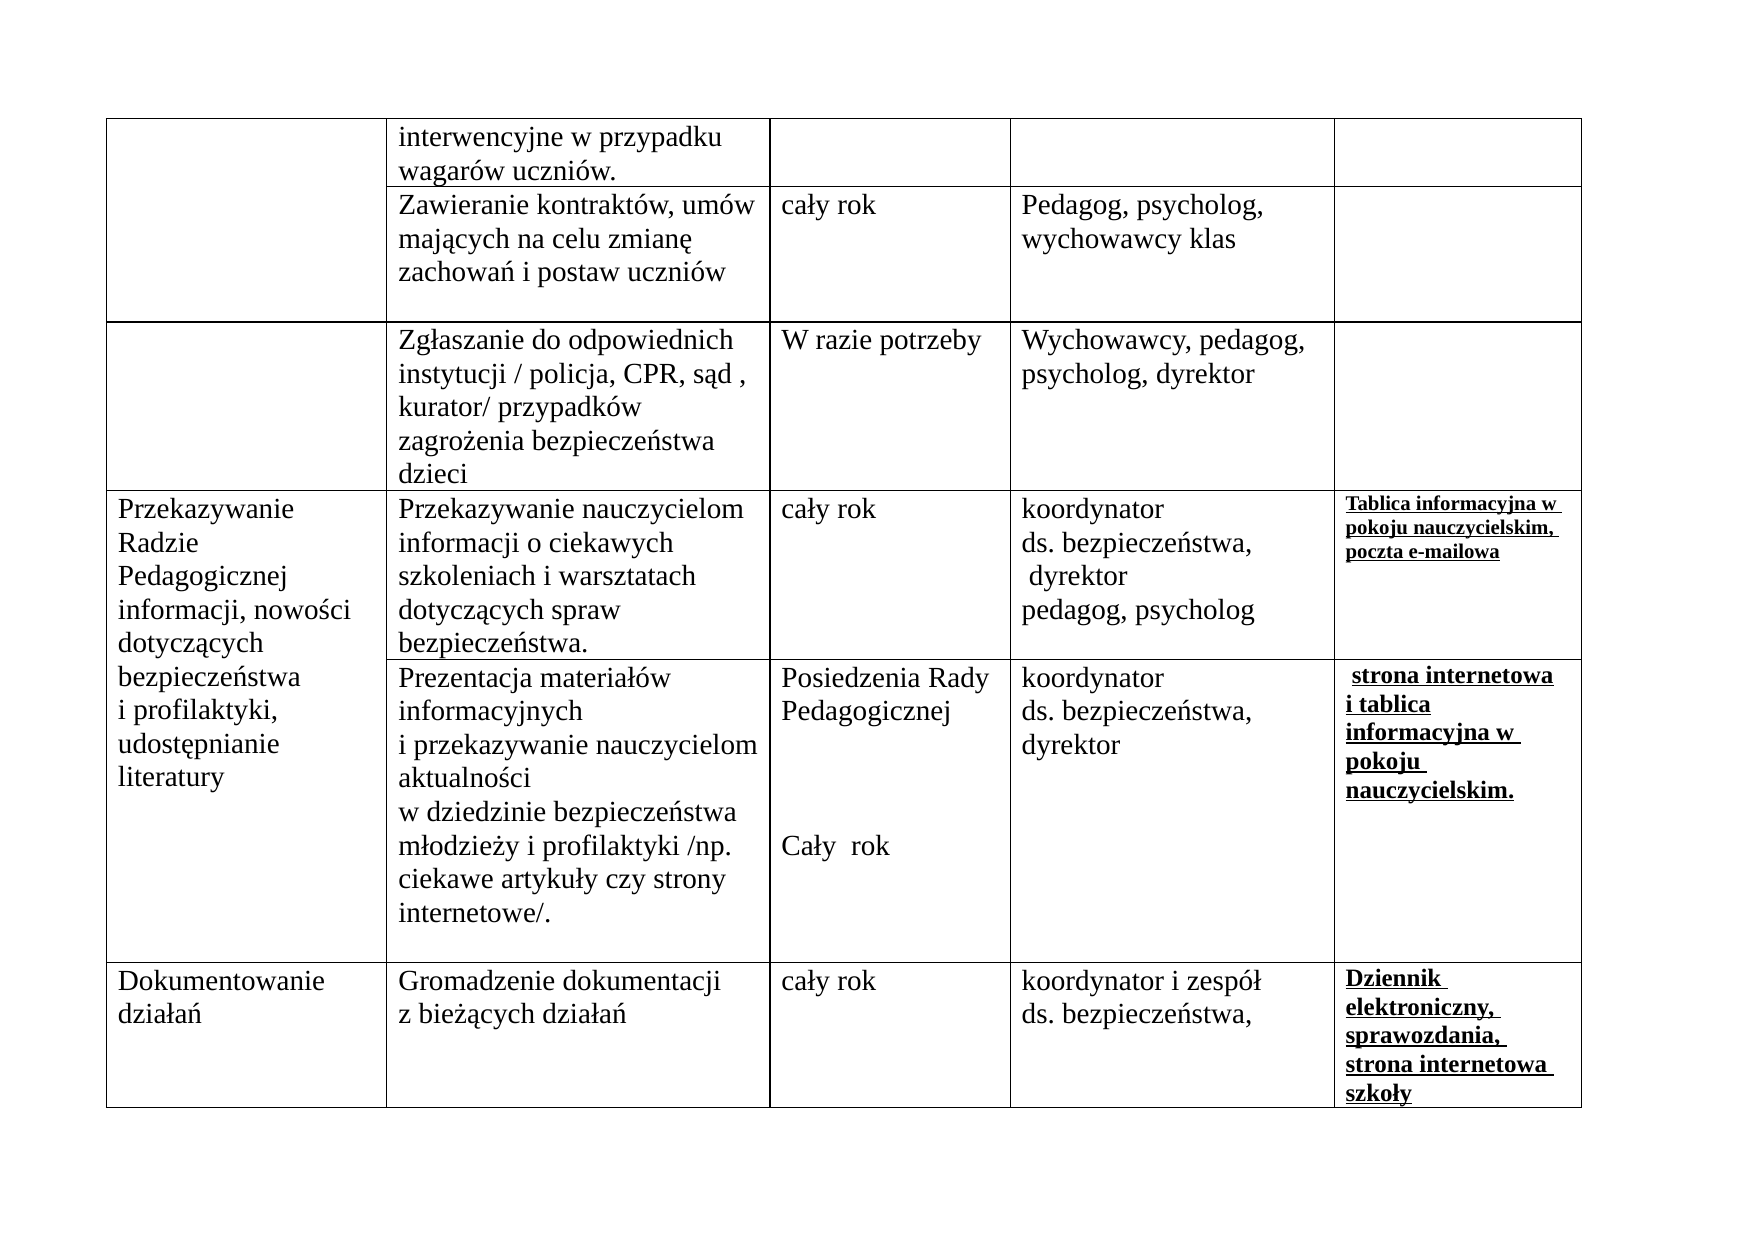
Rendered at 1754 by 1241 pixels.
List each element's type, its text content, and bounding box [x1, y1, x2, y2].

table_cell Posiedzenia Rady Pedagogicznej Cały rok [771, 660, 1010, 962]
table_cell Zawieranie kontraktów, umów mających na celu zmianę zachowań i postaw uczniów [387, 187, 769, 321]
table_cell koordynator i zespół ds. bezpieczeństwa, [1011, 963, 1334, 1107]
table_cell [771, 119, 1010, 186]
table_cell Prezentacja materiałów informacyjnych i przekazywanie nauczycielom aktualności w dziedzinie bezpieczeństwa młodzieży i profilaktyki /np. ciekawe artykuły czy strony internetowe/. [387, 660, 769, 962]
table_cell [1335, 119, 1581, 186]
table_cell strona internetowa i tablica informacyjna w pokoju nauczycielskim. [1335, 660, 1581, 962]
table_cell cały rok [771, 491, 1010, 659]
table_cell koordynator ds. bezpieczeństwa, dyrektor pedagog, psycholog [1011, 491, 1334, 659]
table_cell interwencyjne w przypadku wagarów uczniów. [387, 119, 769, 186]
table_cell [1335, 323, 1581, 490]
table_cell koordynator ds. bezpieczeństwa, dyrektor [1011, 660, 1334, 962]
table_cell Gromadzenie dokumentacji z bieżących działań [387, 963, 769, 1107]
table_cell Przekazywanie nauczycielom informacji o ciekawych szkoleniach i warsztatach dotyczących spraw bezpieczeństwa. [387, 491, 769, 659]
table_cell [107, 323, 386, 490]
table_cell [1011, 119, 1334, 186]
table_cell Tablica informacyjna w pokoju nauczycielskim, poczta e-mailowa [1335, 491, 1581, 659]
table_cell Zgłaszanie do odpowiednich instytucji / policja, CPR, sąd , kurator/ przypadków zagrożenia bezpieczeństwa dzieci [387, 323, 769, 490]
table_cell [1335, 187, 1581, 321]
table_cell W razie potrzeby [771, 323, 1010, 490]
table_cell Dziennik elektroniczny, sprawozdania, strona internetowa szkoły [1335, 963, 1581, 1107]
table_cell cały rok [771, 187, 1010, 321]
table_cell Wychowawcy, pedagog, psycholog, dyrektor [1011, 323, 1334, 490]
table_cell Dokumentowanie działań [107, 963, 386, 1107]
table_cell Pedagog, psycholog, wychowawcy klas [1011, 187, 1334, 321]
table_cell Przekazywanie Radzie Pedagogicznej informacji, nowości dotyczących bezpieczeństwa i profilaktyki, udostępnianie literatury [107, 491, 386, 962]
table_cell cały rok [771, 963, 1010, 1107]
table_cell [107, 119, 386, 321]
